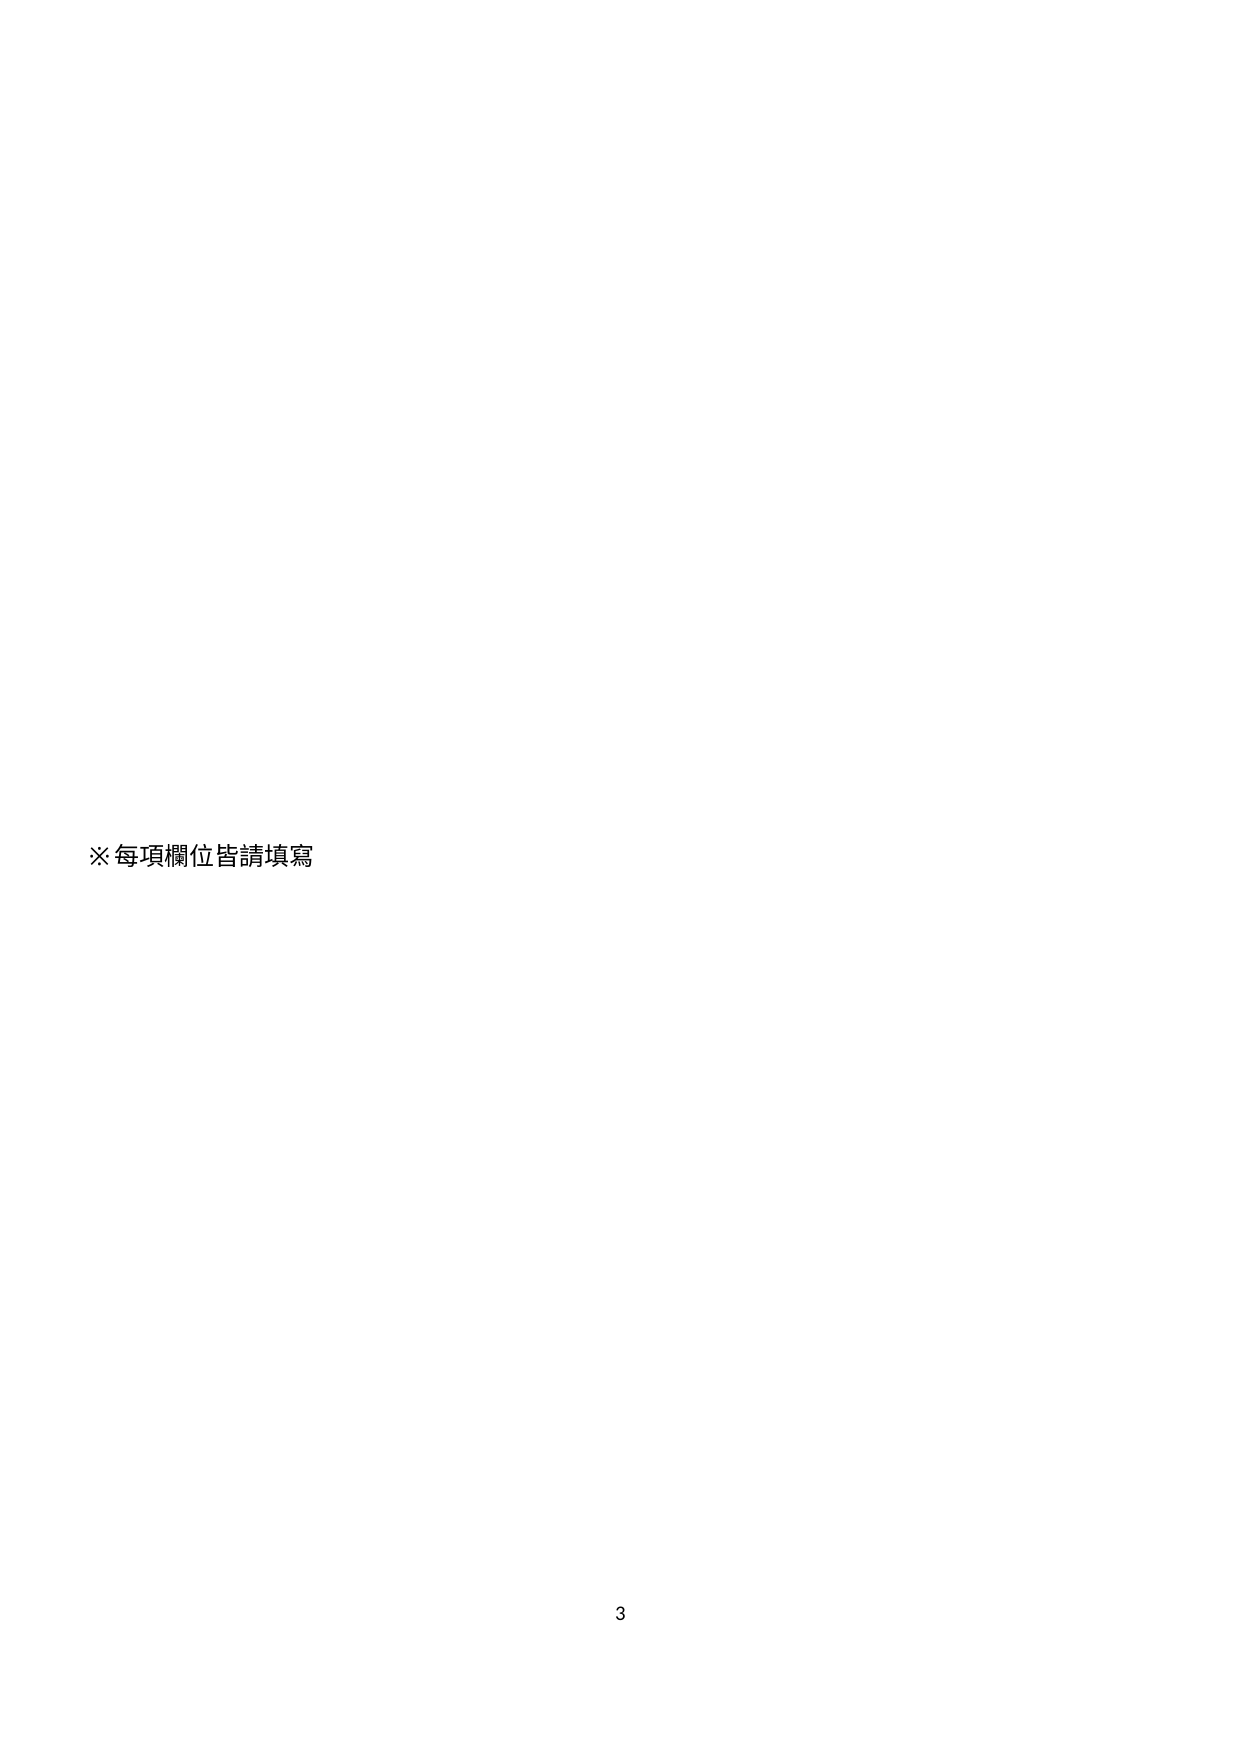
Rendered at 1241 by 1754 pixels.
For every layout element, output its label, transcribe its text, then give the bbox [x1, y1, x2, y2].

text ※每項欄位皆請填寫 [84, 813, 1053, 875]
